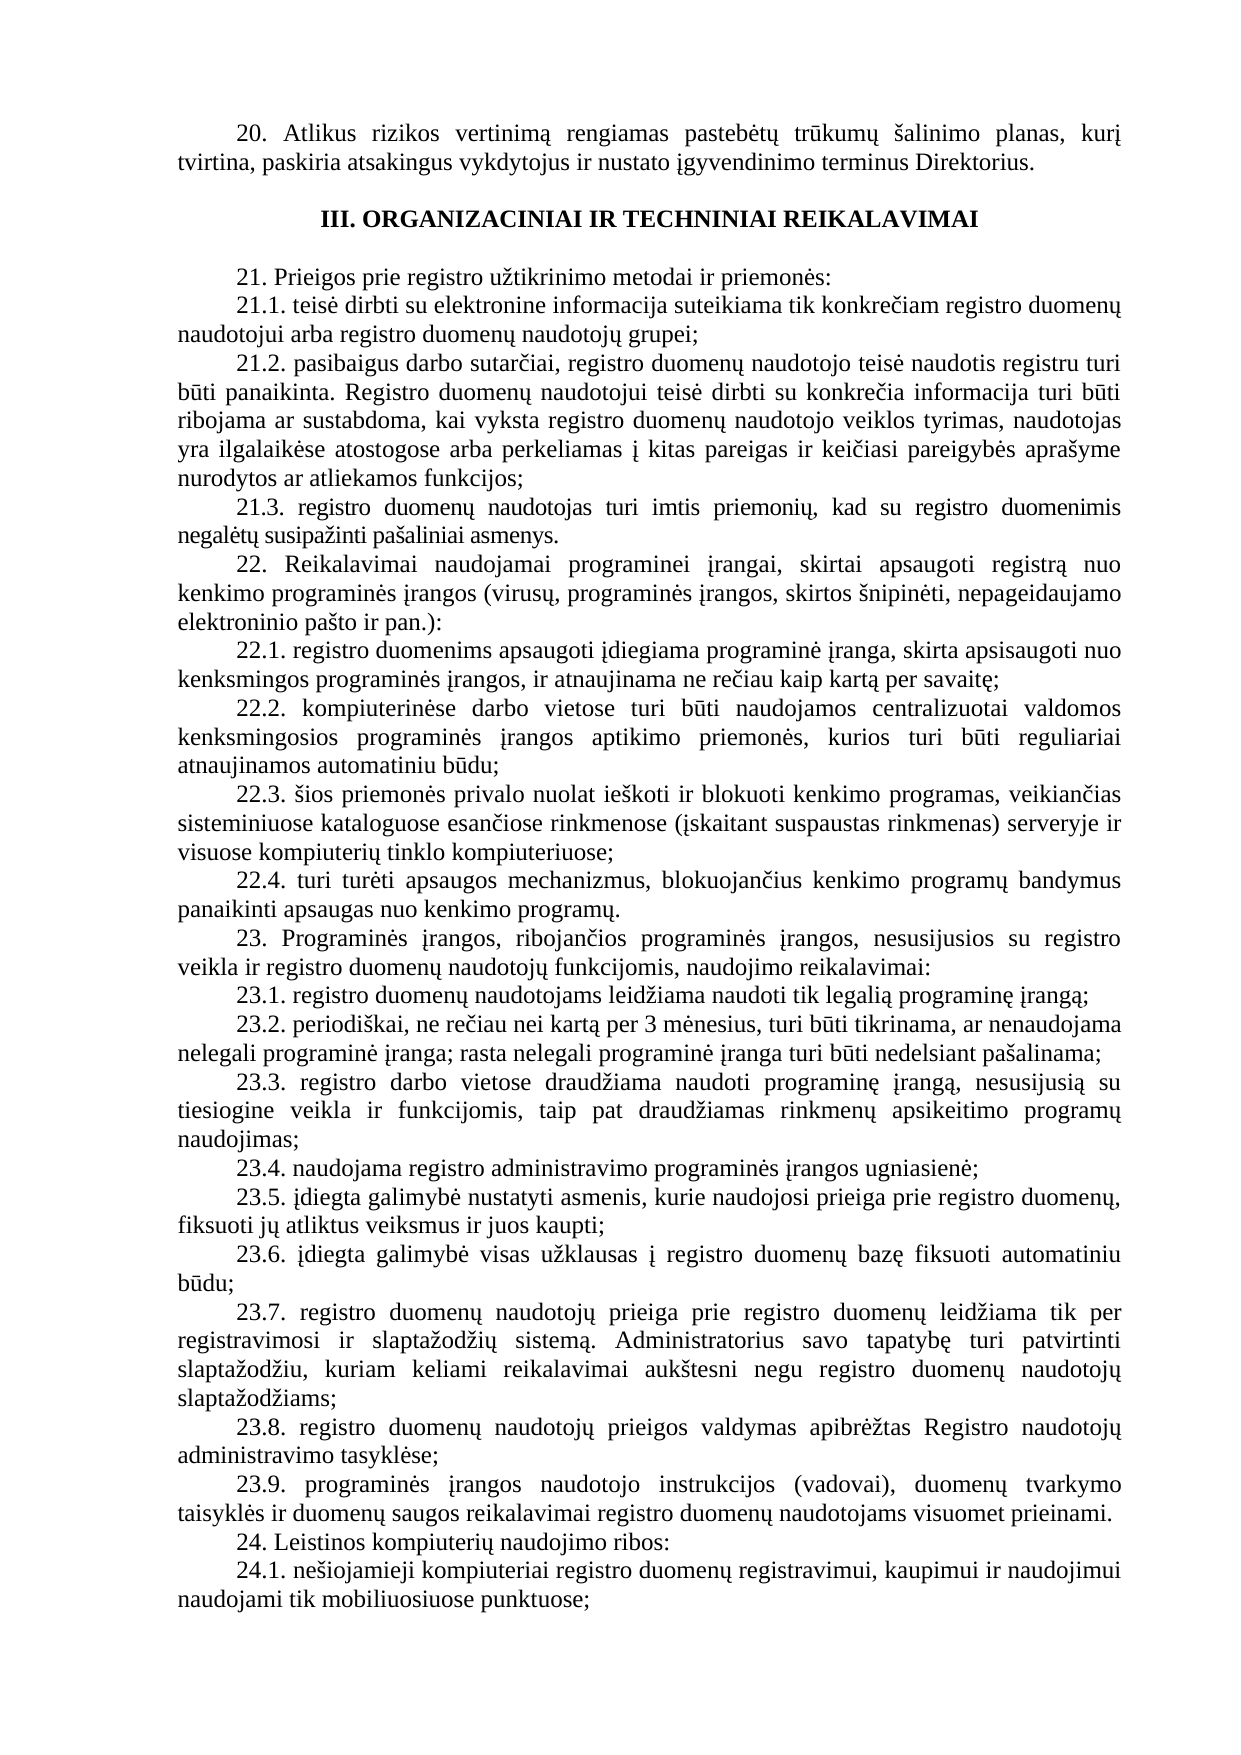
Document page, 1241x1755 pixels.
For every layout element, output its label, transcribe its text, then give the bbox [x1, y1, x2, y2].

text 23.5. įdiegta galimybė nustatyti asmenis, kurie naudojosi prieiga prie registro duomenų, fiksuoti jų atliktus veiksmus ir juos kaupti; [177, 1182, 1122, 1239]
text 22.2. kompiuterinėse darbo vietose turi būti naudojamos centralizuotai valdomos kenksmingosios programinės įrangos aptikimo priemonės, kurios turi būti reguliariai atnaujinamos automatiniu būdu; [177, 693, 1122, 779]
text 22.1. registro duomenims apsaugoti įdiegiama programinė įranga, skirta apsisaugoti nuo kenksmingos programinės įrangos, ir atnaujinama ne rečiau kaip kartą per savaitę; [177, 636, 1122, 693]
text 24. Leistinos kompiuterių naudojimo ribos: [177, 1527, 1122, 1556]
text 22. Reikalavimai naudojamai programinei įrangai, skirtai apsaugoti registrą nuo kenkimo programinės įrangos (virusų, programinės įrangos, skirtos šnipinėti, nepageidaujamo elektroninio pašto ir pan.): [177, 549, 1122, 636]
text 23.1. registro duomenų naudotojams leidžiama naudoti tik legalią programinę įrangą; [177, 981, 1122, 1009]
text 23.3. registro darbo vietose draudžiama naudoti programinę įrangą, nesusijusią su tiesiogine veikla ir funkcijomis, taip pat draudžiamas rinkmenų apsikeitimo programų naudojimas; [177, 1067, 1122, 1153]
text 23.2. periodiškai, ne rečiau nei kartą per 3 mėnesius, turi būti tikrinama, ar nenaudojama nelegali programinė įranga; rasta nelegali programinė įranga turi būti nedelsiant pašalinama; [177, 1009, 1122, 1067]
text 21.2. pasibaigus darbo sutarčiai, registro duomenų naudotojo teisė naudotis registru turi būti panaikinta. Registro duomenų naudotojui teisė dirbti su konkrečia informacija turi būti ribojama ar sustabdoma, kai vyksta registro duomenų naudotojo veiklos tyrimas, naudotojas yra ilgalaikėse atostogose arba perkeliamas į kitas pareigas ir keičiasi pareigybės aprašyme nurodytos ar atliekamos funkcijos; [177, 348, 1122, 492]
text 21.1. teisė dirbti su elektronine informacija suteikiama tik konkrečiam registro duomenų naudotojui arba registro duomenų naudotojų grupei; [177, 291, 1122, 348]
text 23. Programinės įrangos, ribojančios programinės įrangos, nesusijusios su registro veikla ir registro duomenų naudotojų funkcijomis, naudojimo reikalavimai: [177, 923, 1122, 981]
text 23.7. registro duomenų naudotojų prieiga prie registro duomenų leidžiama tik per registravimosi ir slaptažodžių sistemą. Administratorius savo tapatybę turi patvirtinti slaptažodžiu, kuriam keliami reikalavimai aukštesni negu registro duomenų naudotojų slaptažodžiams; [177, 1297, 1122, 1412]
text 22.4. turi turėti apsaugos mechanizmus, blokuojančius kenkimo programų bandymus panaikinti apsaugas nuo kenkimo programų. [177, 866, 1122, 923]
text 21.3. registro duomenų naudotojas turi imtis priemonių, kad su registro duomenimis negalėtų susipažinti pašaliniai asmenys. [177, 492, 1122, 549]
text 23.6. įdiegta galimybė visas užklausas į registro duomenų bazę fiksuoti automatiniu būdu; [177, 1239, 1122, 1297]
text 23.8. registro duomenų naudotojų prieigos valdymas apibrėžtas Registro naudotojų administravimo tasyklėse; [177, 1412, 1122, 1469]
text 21. Prieigos prie registro užtikrinimo metodai ir priemonės: [177, 262, 1122, 291]
text 24.1. nešiojamieji kompiuteriai registro duomenų registravimui, kaupimui ir naudojimui naudojami tik mobiliuosiuose punktuose; [177, 1556, 1122, 1613]
text 22.3. šios priemonės privalo nuolat ieškoti ir blokuoti kenkimo programas, veikiančias sisteminiuose kataloguose esančiose rinkmenose (įskaitant suspaustas rinkmenas) serveryje ir visuose kompiuterių tinklo kompiuteriuose; [177, 779, 1122, 866]
text 20. Atlikus rizikos vertinimą rengiamas pastebėtų trūkumų šalinimo planas, kurį tvirtina, paskiria atsakingus vykdytojus ir nustato įgyvendinimo terminus Direktorius. [177, 118, 1122, 176]
text III. ORGANIZACINIAI IR TECHNINIAI REIKALAVIMAI [177, 204, 1122, 233]
text 23.9. programinės įrangos naudotojo instrukcijos (vadovai), duomenų tvarkymo taisyklės ir duomenų saugos reikalavimai registro duomenų naudotojams visuomet prieinami. [177, 1469, 1122, 1527]
text 23.4. naudojama registro administravimo programinės įrangos ugniasienė; [177, 1153, 1122, 1182]
